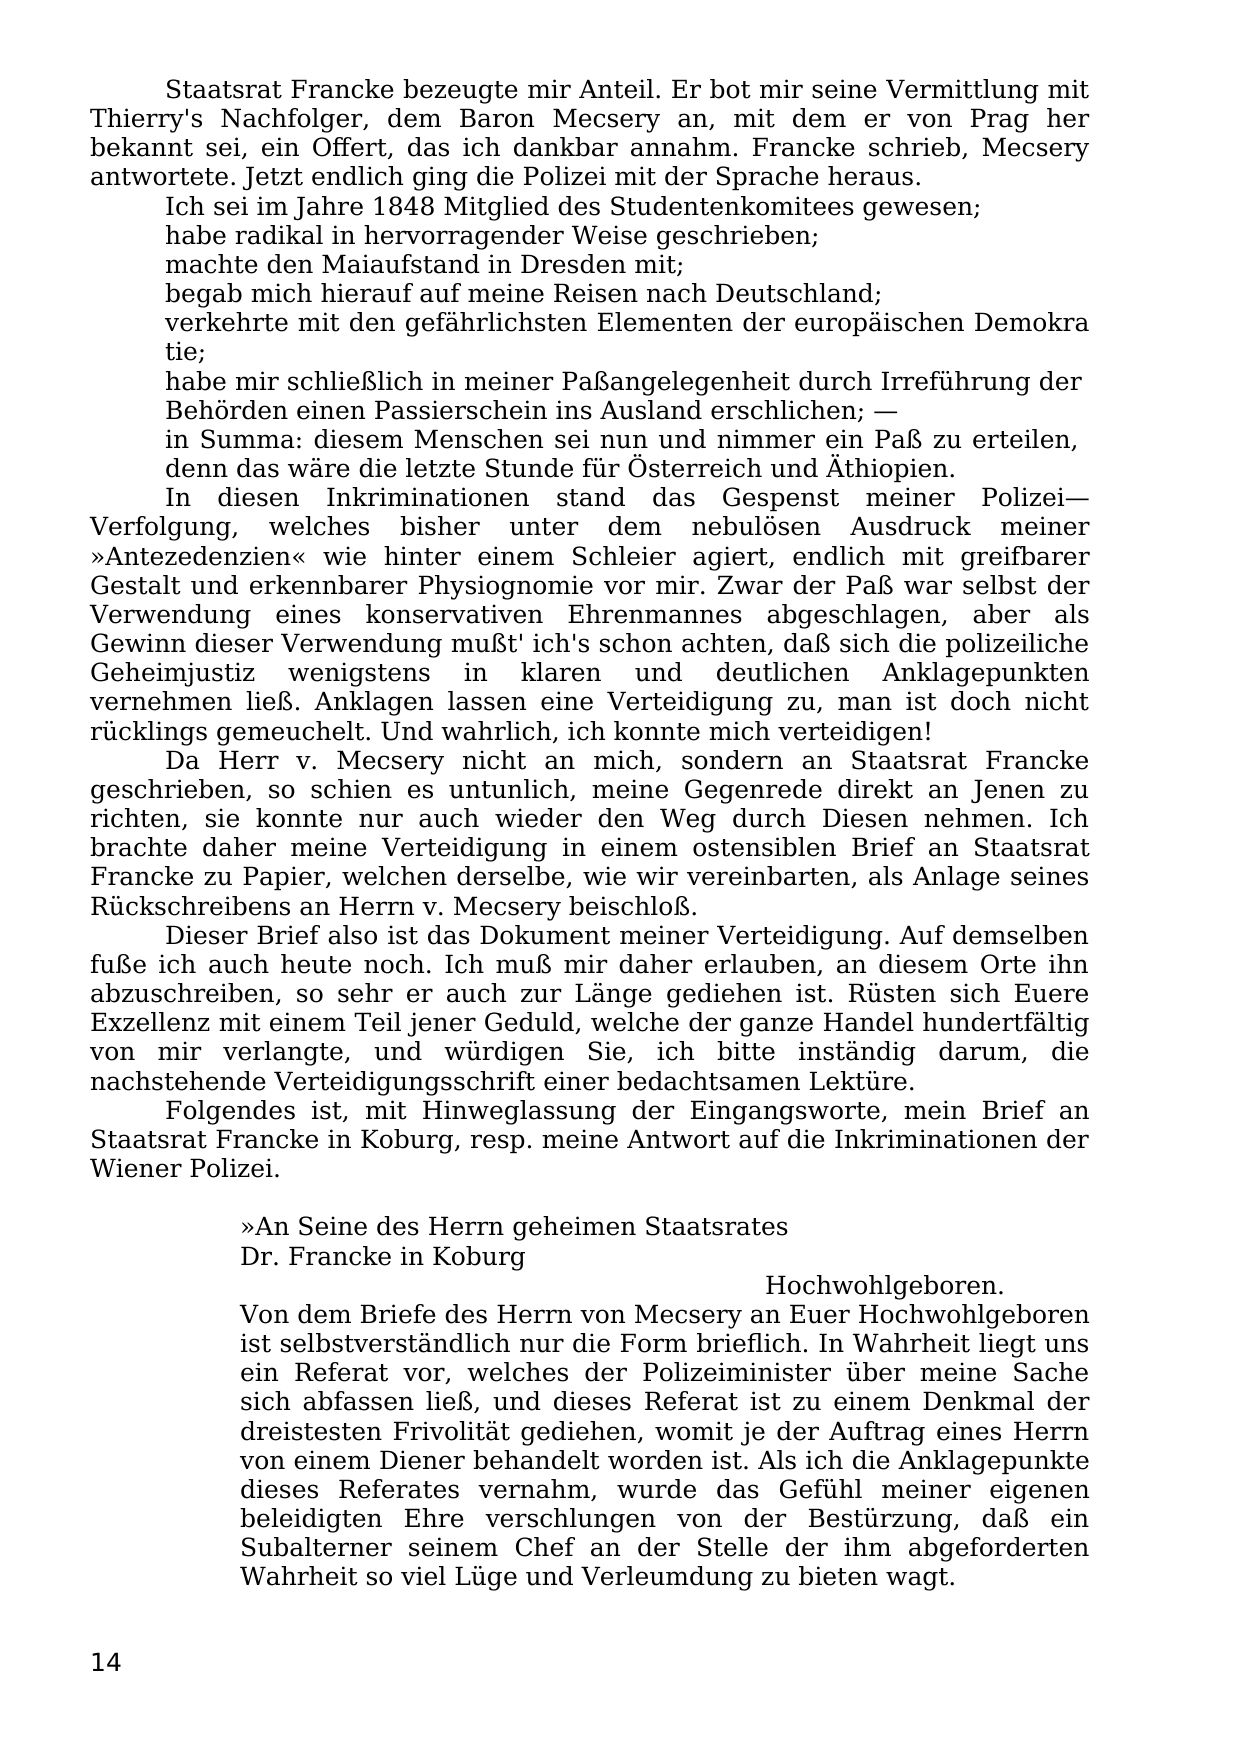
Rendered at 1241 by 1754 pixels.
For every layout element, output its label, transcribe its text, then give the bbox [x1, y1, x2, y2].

text Dr. Francke in Koburg [240, 1242, 1091, 1271]
text Da Herr v. Mecsery nicht an mich, sondern an Staatsrat Francke geschrieben, so schien es untunlich, meine Gegenrede direkt an Jenen zu richten, sie konnte nur auch wieder den Weg durch Diesen nehmen. Ich brachte daher meine Verteidigung in einem ostensiblen Brief an Staatsrat Francke zu Papier, welchen derselbe, wie wir vereinbarten, als Anlage seines Rückschreibens an Herrn v. Mecsery beischloß. [90, 746, 1091, 921]
text habe mir schließlich in meiner Paßangelegenheit durch Irreführung der Behörden einen Passierschein ins Ausland erschlichen; — [90, 367, 1091, 425]
text Dieser Brief also ist das Dokument meiner Verteidigung. Auf demselben fuße ich auch heute noch. Ich muß mir daher erlauben, an diesem Orte ihn abzuschreiben, so sehr er auch zur Länge gediehen ist. Rüsten sich Euere Exzellenz mit einem Teil jener Geduld, welche der ganze Handel hundertfältig von mir verlangte, und würdigen Sie, ich bitte inständig darum, die nachstehende Verteidigungsschrift einer bedachtsamen Lektüre. [90, 921, 1091, 1096]
text in Summa: diesem Menschen sei nun und nimmer ein Paß zu erteilen, denn das wäre die letzte Stunde für Österreich und Äthiopien. [90, 425, 1091, 483]
text Folgendes ist, mit Hinweglassung der Eingangsworte, mein Brief an Staatsrat Francke in Koburg, resp. meine Antwort auf die Inkriminationen der Wiener Polizei. [90, 1096, 1091, 1183]
text Hochwohlgeboren. [240, 1271, 1091, 1300]
text Ich sei im Jahre 1848 Mitglied des Studentenkomitees gewesen; [90, 192, 1091, 221]
text verkehrte mit den gefährlichsten Elementen der europäischen Demokra tie; [90, 308, 1091, 367]
text In diesen Inkriminationen stand das Gespenst meiner Polizei—Verfolgung, welches bisher unter dem nebulösen Ausdruck meiner »Antezedenzien« wie hinter einem Schleier agiert, endlich mit greifbarer Gestalt und erkennbarer Physiognomie vor mir. Zwar der Paß war selbst der Verwendung eines konservativen Ehrenmannes abgeschlagen, aber als Gewinn dieser Verwendung mußt' ich's schon achten, daß sich die polizeiliche Geheimjustiz wenigstens in klaren und deutlichen Anklagepunkten vernehmen ließ. Anklagen lassen eine Verteidigung zu, man ist doch nicht rücklings gemeuchelt. Und wahrlich, ich konnte mich verteidigen! [90, 483, 1091, 746]
text machte den Maiaufstand in Dresden mit; [90, 250, 1091, 279]
text Von dem Briefe des Herrn von Mecsery an Euer Hochwohlgeboren ist selbstverständlich nur die Form brieflich. In Wahrheit liegt uns ein Referat vor, welches der Polizeiminister über meine Sache sich abfassen ließ, und dieses Referat ist zu einem Denkmal der dreistesten Frivolität gediehen, womit je der Auftrag eines Herrn von einem Diener behandelt worden ist. Als ich die Anklagepunkte dieses Referates vernahm, wurde das Gefühl meiner eigenen beleidigten Ehre verschlungen von der Bestürzung, daß ein Subalterner seinem Chef an der Stelle der ihm abgeforderten Wahrheit so viel Lüge und Verleumdung zu bieten wagt. [240, 1300, 1091, 1592]
text Staatsrat Francke bezeugte mir Anteil. Er bot mir seine Vermittlung mit Thierry's Nachfolger, dem Baron Mecsery an, mit dem er von Prag her bekannt sei, ein Offert, das ich dankbar annahm. Francke schrieb, Mecsery antwortete. Jetzt endlich ging die Polizei mit der Sprache heraus. [90, 75, 1091, 192]
text habe radikal in hervorragender Weise geschrieben; [90, 221, 1091, 250]
text begab mich hierauf auf meine Reisen nach Deutschland; [90, 279, 1091, 308]
text »An Seine des Herrn geheimen Staatsrates [240, 1212, 1091, 1242]
